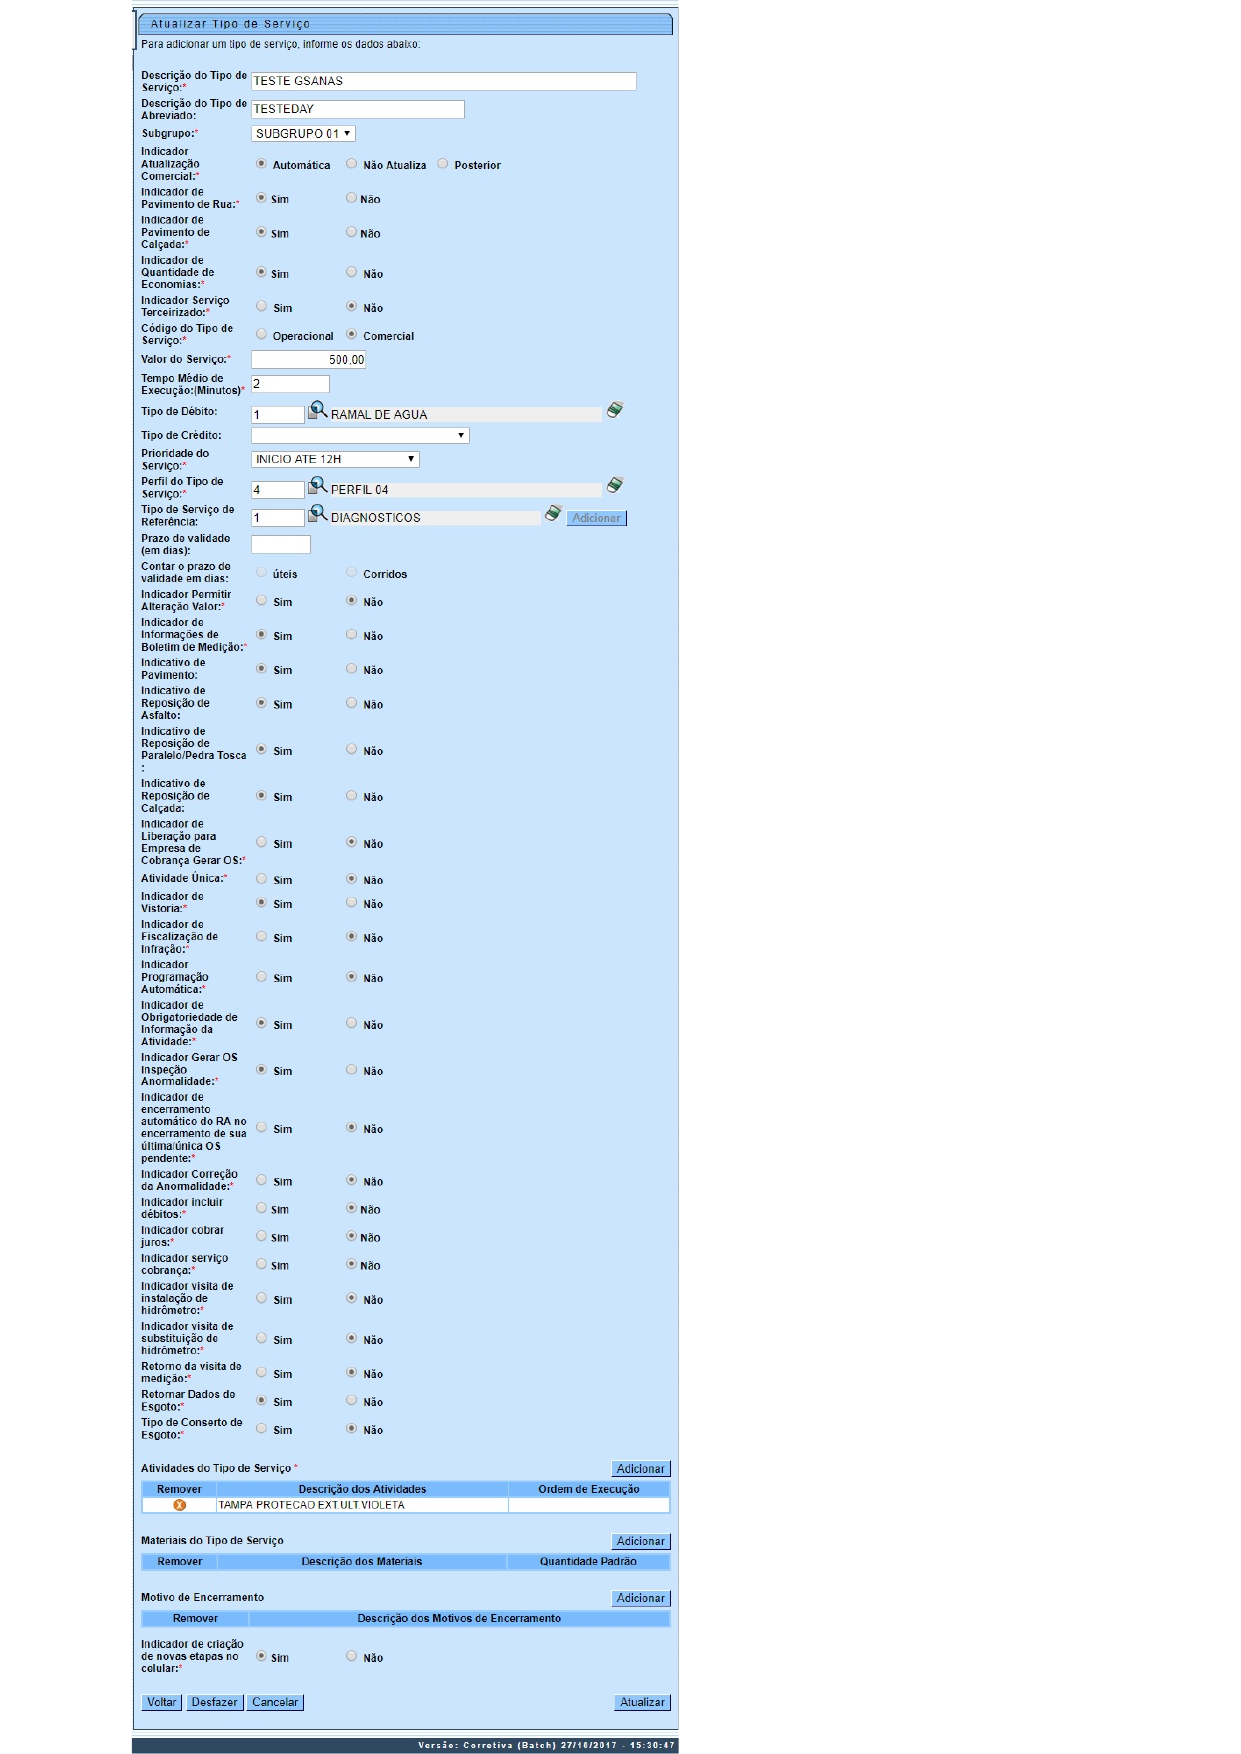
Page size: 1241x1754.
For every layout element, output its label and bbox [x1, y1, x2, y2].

picture [131, 0, 679, 1754]
